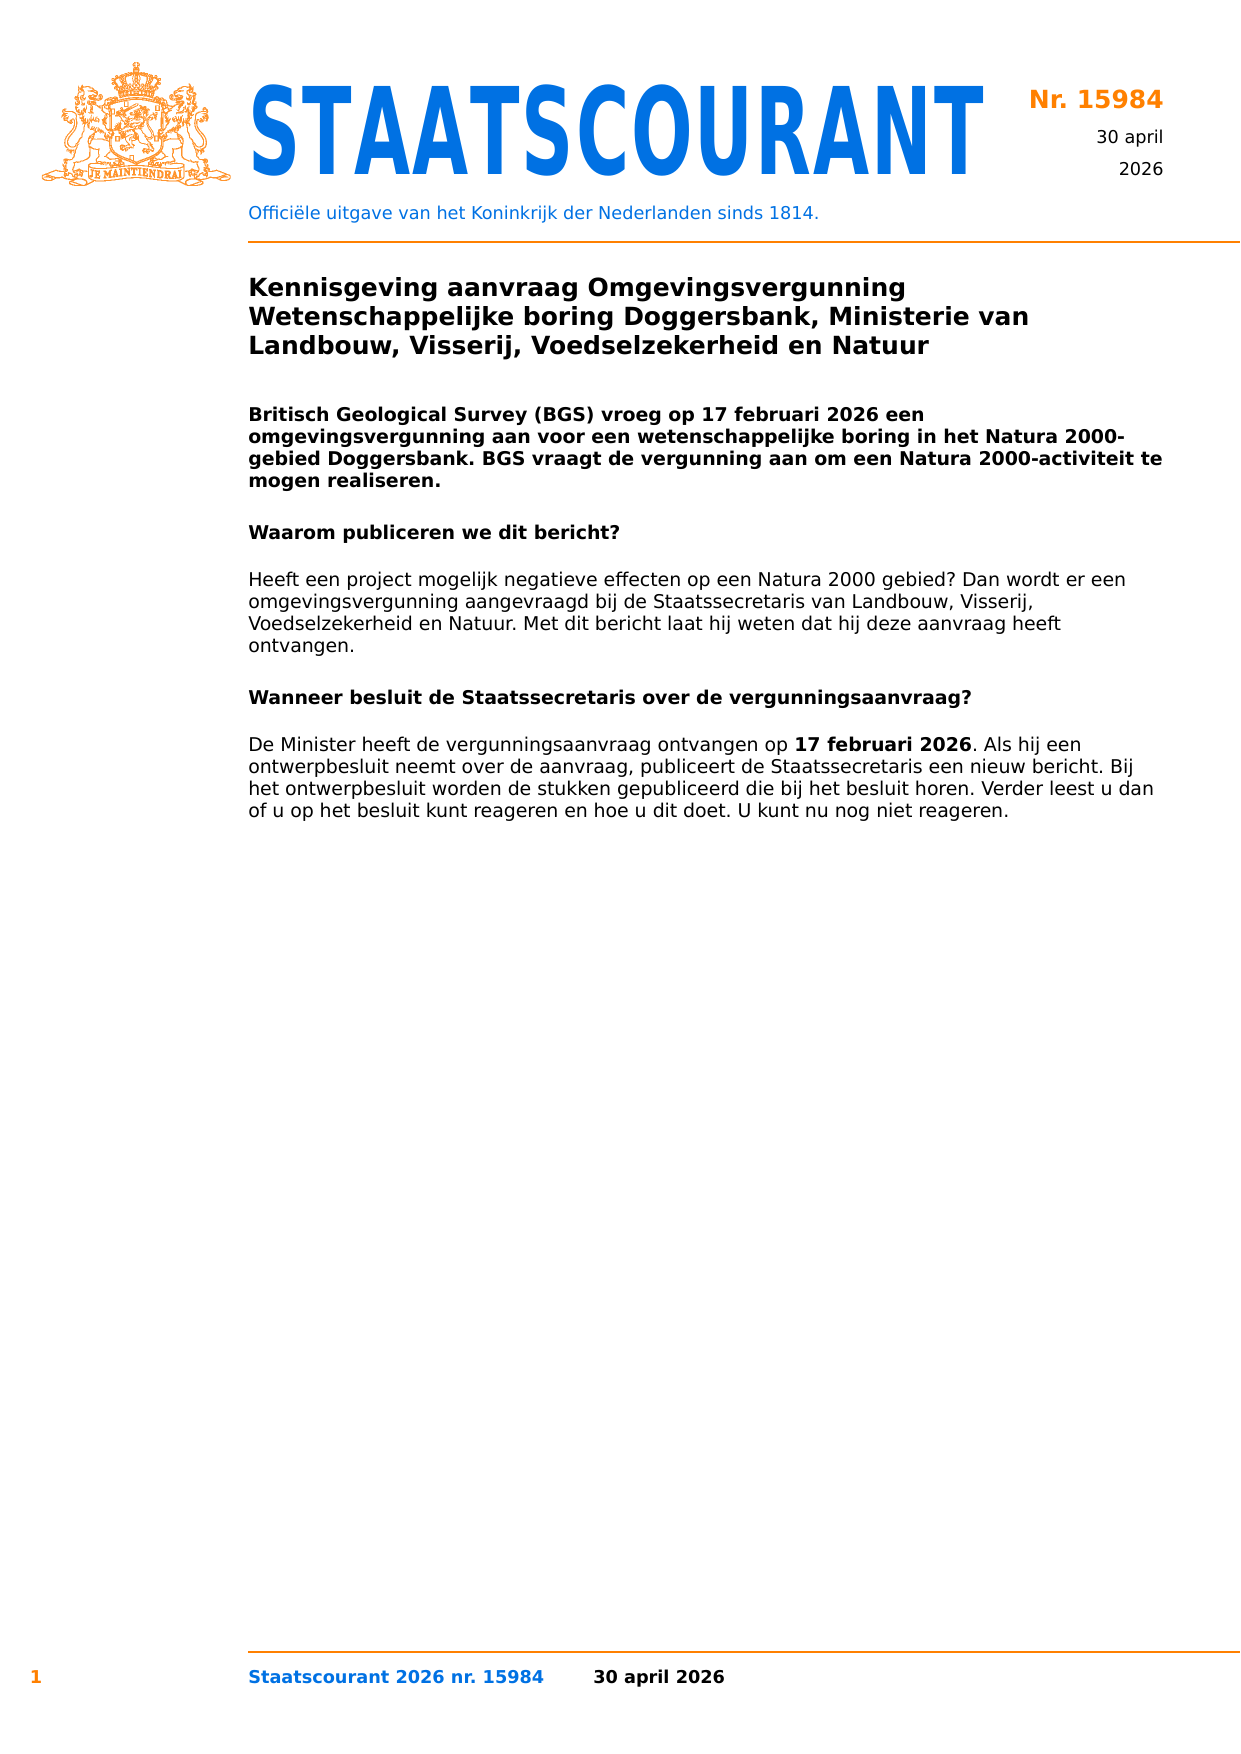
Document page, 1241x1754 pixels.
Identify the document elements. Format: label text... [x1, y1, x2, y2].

table_cell 2026 [998, 153, 1240, 203]
subtitle Wanneer besluit de Staatssecretaris over de vergunningsaanvraag? [248, 687, 1163, 709]
table_header STAATSCOURANT [248, 62, 998, 203]
table_cell 30 april [998, 121, 1240, 153]
subtitle Kennisgeving aanvraag Omgevingsvergunning Wetenschappelijke boring Doggersbank, Ministerie van Landbouw, Visserij, Voedselzekerheid en Natuur [248, 273, 1163, 361]
table_header Nr. 15984 [998, 62, 1240, 121]
text Britisch Geological Survey (BGS) vroeg op 17 februari 2026 een omgevingsvergunning aan voor een wetenschappelijke boring in het Natura 2000-gebied Doggersbank. BGS vraagt de vergunning aan om een Natura 2000-activiteit te mogen realiseren. [248, 404, 1163, 492]
picture [41, 62, 231, 186]
subtitle Waarom publiceren we dit bericht? [248, 522, 1163, 544]
table_header [25, 62, 248, 241]
text De Minister heeft de vergunningsaanvraag ontvangen op 17 februari 2026. Als hij een ontwerpbesluit neemt over de aanvraag, publiceert de Staatssecretaris een nieuw bericht. Bij het ontwerpbesluit worden de stukken gepubliceerd die bij het besluit horen. Verder leest u dan of u op het besluit kunt reageren en hoe u dit doet. U kunt nu nog niet reageren. [248, 734, 1163, 822]
table_cell Officiële uitgave van het Koninkrijk der Nederlanden sinds 1814. [248, 203, 1240, 241]
text Heeft een project mogelijk negatieve effecten op een Natura 2000 gebied? Dan wordt er een omgevingsvergunning aangevraagd bij de Staatssecretaris van Landbouw, Visserij, Voedselzekerheid en Natuur. Met dit bericht laat hij weten dat hij deze aanvraag heeft ontvangen. [248, 569, 1163, 657]
